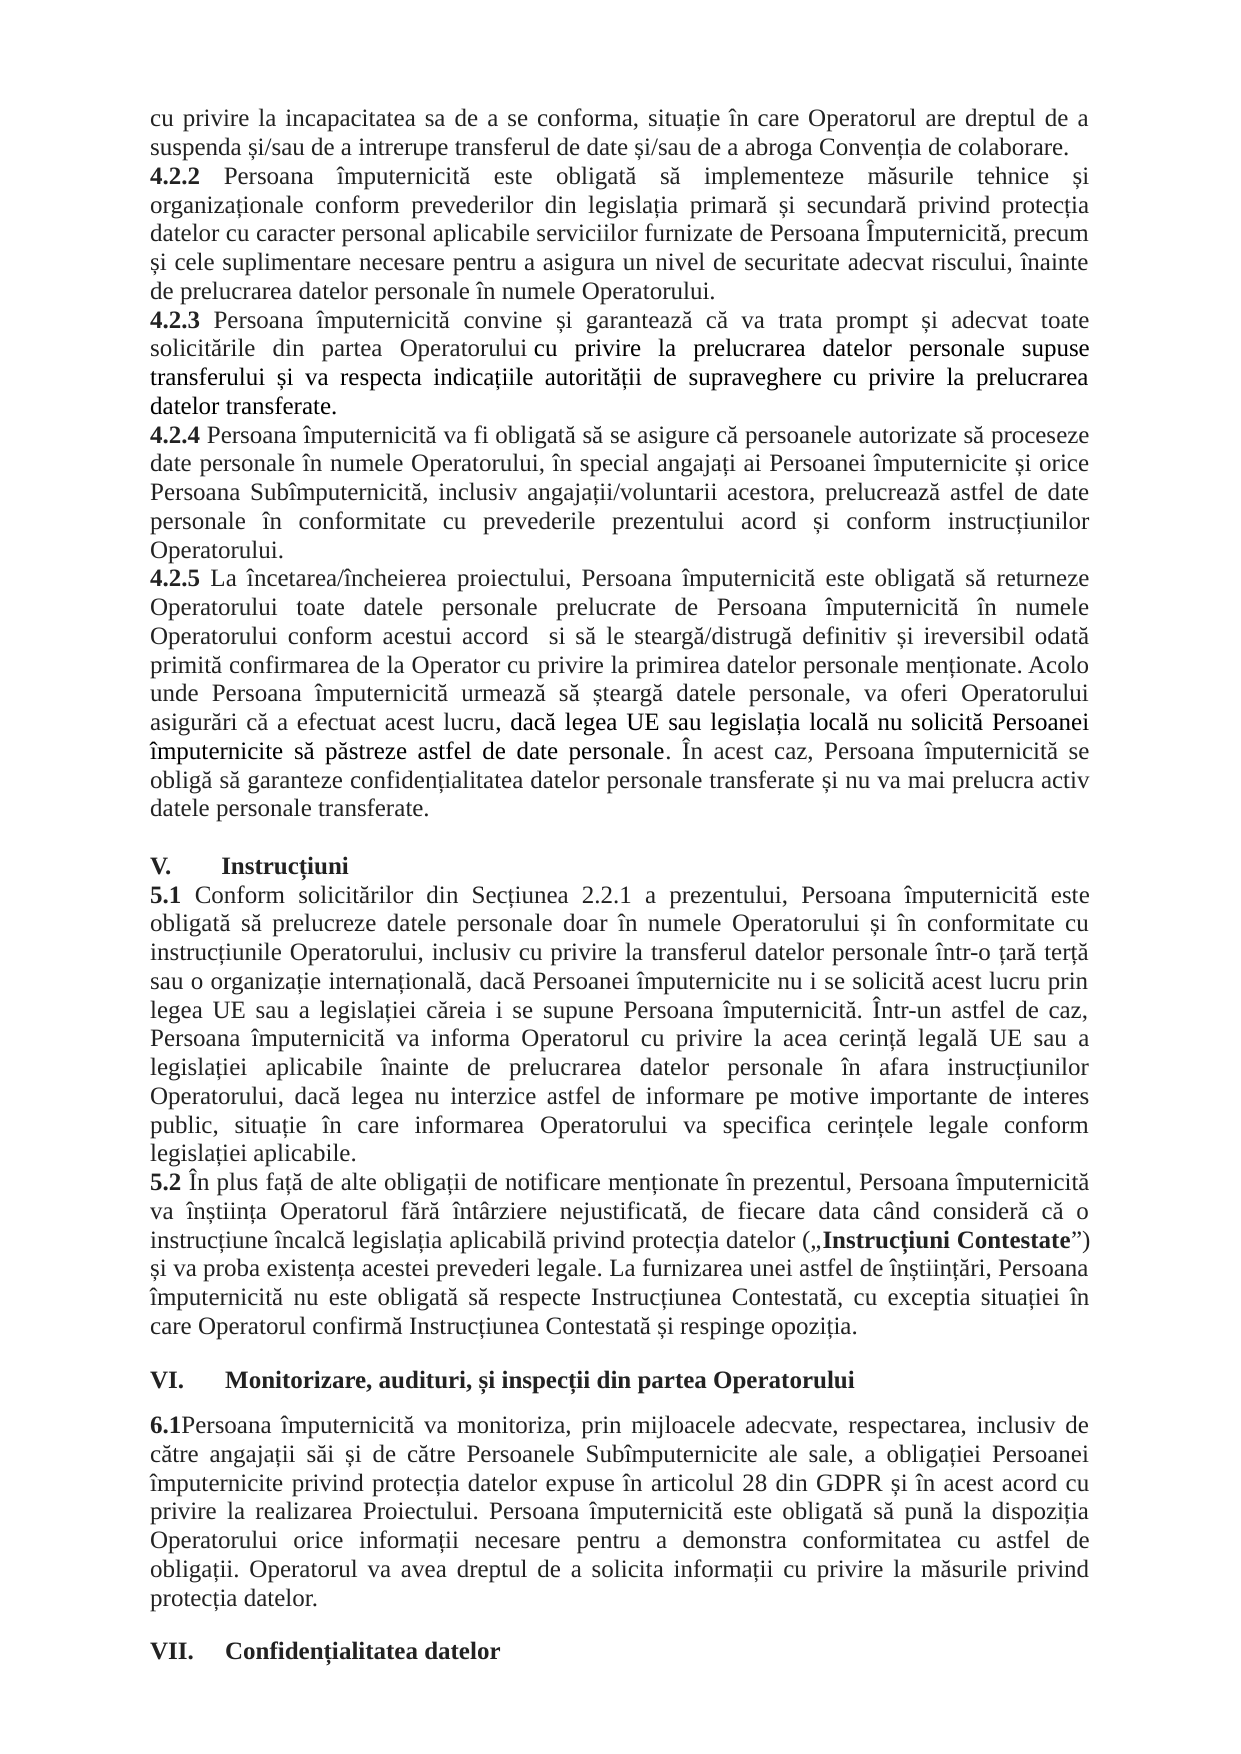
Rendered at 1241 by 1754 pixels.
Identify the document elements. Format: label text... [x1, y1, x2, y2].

text 4.2.5 La încetarea/încheierea proiectului, Persoana împuternicită este obligată să returneze Operatorului toate datele personale prelucrate de Persoana împuternicită în numele Operatorului conform acestui accord si să le steargă/distrugă definitiv și ireversibil odată primită confirmarea de la Operator cu privire la primirea datelor personale menționate. Acolo unde Persoana împuternicită urmează să șteargă datele personale, va oferi Operatorului asigurări că a efectuat acest lucru, dacă legea UE sau legislația locală nu solicită Persoanei împuternicite să păstreze astfel de date personale. În acest caz, Persoana împuternicită se obligă să garanteze confidențialitatea datelor personale transferate și nu va mai prelucra activ datele personale transferate. [150, 563, 1090, 822]
text V. Instrucțiuni [150, 851, 1090, 880]
text 5.1 Conform solicitărilor din Secțiunea 2.2.1 a prezentului, Persoana împuternicită este obligată să prelucreze datele personale doar în numele Operatorului și în conformitate cu instrucțiunile Operatorului, inclusiv cu privire la transferul datelor personale într-o țară terță sau o organizație internațională, dacă Persoanei împuternicite nu i se solicită acest lucru prin legea UE sau a legislației căreia i se supune Persoana împuternicită. Într-un astfel de caz, Persoana împuternicită va informa Operatorul cu privire la acea cerință legală UE sau a legislației aplicabile înainte de prelucrarea datelor personale în afara instrucțiunilor Operatorului, dacă legea nu interzice astfel de informare pe motive importante de interes public, situație în care informarea Operatorului va specifica cerințele legale conform legislației aplicabile. [150, 880, 1090, 1167]
text 4.2.4 Persoana împuternicită va fi obligată să se asigure că persoanele autorizate să proceseze date personale în numele Operatorului, în special angajați ai Persoanei împuternicite și orice Persoana Subîmputernicită, inclusiv angajații/voluntarii acestora, prelucrează astfel de date personale în conformitate cu prevederile prezentului acord și conform instrucțiunilor Operatorului. [150, 420, 1090, 563]
list Confidențialitatea datelor [150, 1636, 1090, 1665]
text 6.1Persoana împuternicită va monitoriza, prin mijloacele adecvate, respectarea, inclusiv de către angajații săi și de către Persoanele Subîmputernicite ale sale, a obligației Persoanei împuternicite privind protecția datelor expuse în articolul 28 din GDPR și în acest acord cu privire la realizarea Proiectului. Persoana împuternicită este obligată să pună la dispoziția Operatorului orice informații necesare pentru a demonstra conformitatea cu astfel de obligații. Operatorul va avea dreptul de a solicita informații cu privire la măsurile privind protecția datelor. [150, 1410, 1090, 1611]
text 5.2 În plus față de alte obligații de notificare menționate în prezentul, Persoana împuternicită va înștiința Operatorul fără întârziere nejustificată, de fiecare data când consideră că o instrucțiune încalcă legislația aplicabilă privind protecția datelor („Instrucțiuni Contestate”) și va proba existența acestei prevederi legale. La furnizarea unei astfel de înștiințări, Persoana împuternicită nu este obligată să respecte Instrucțiunea Contestată, cu exceptia situației în care Operatorul confirmă Instrucțiunea Contestată și respinge opoziția. [150, 1167, 1090, 1340]
text 4.2.3 Persoana împuternicită convine și garantează că va trata prompt și adecvat toate solicitările din partea Operatorului cu privire la prelucrarea datelor personale supuse transferului și va respecta indicațiile autorității de supraveghere cu privire la prelucrarea datelor transferate. [150, 305, 1090, 420]
list Monitorizare, audituri, și inspecții din partea Operatorului [150, 1365, 1090, 1393]
text 4.2.2 Persoana împuternicită este obligată să implementeze măsurile tehnice și organizaționale conform prevederilor din legislația primară și secundară privind protecția datelor cu caracter personal aplicabile serviciilor furnizate de Persoana Împuternicită, precum și cele suplimentare necesare pentru a asigura un nivel de securitate adecvat riscului, înainte de prelucrarea datelor personale în numele Operatorului. [150, 161, 1090, 305]
text cu privire la incapacitatea sa de a se conforma, situație în care Operatorul are dreptul de a suspenda și/sau de a intrerupe transferul de date și/sau de a abroga Convenția de colaborare. [150, 103, 1090, 161]
